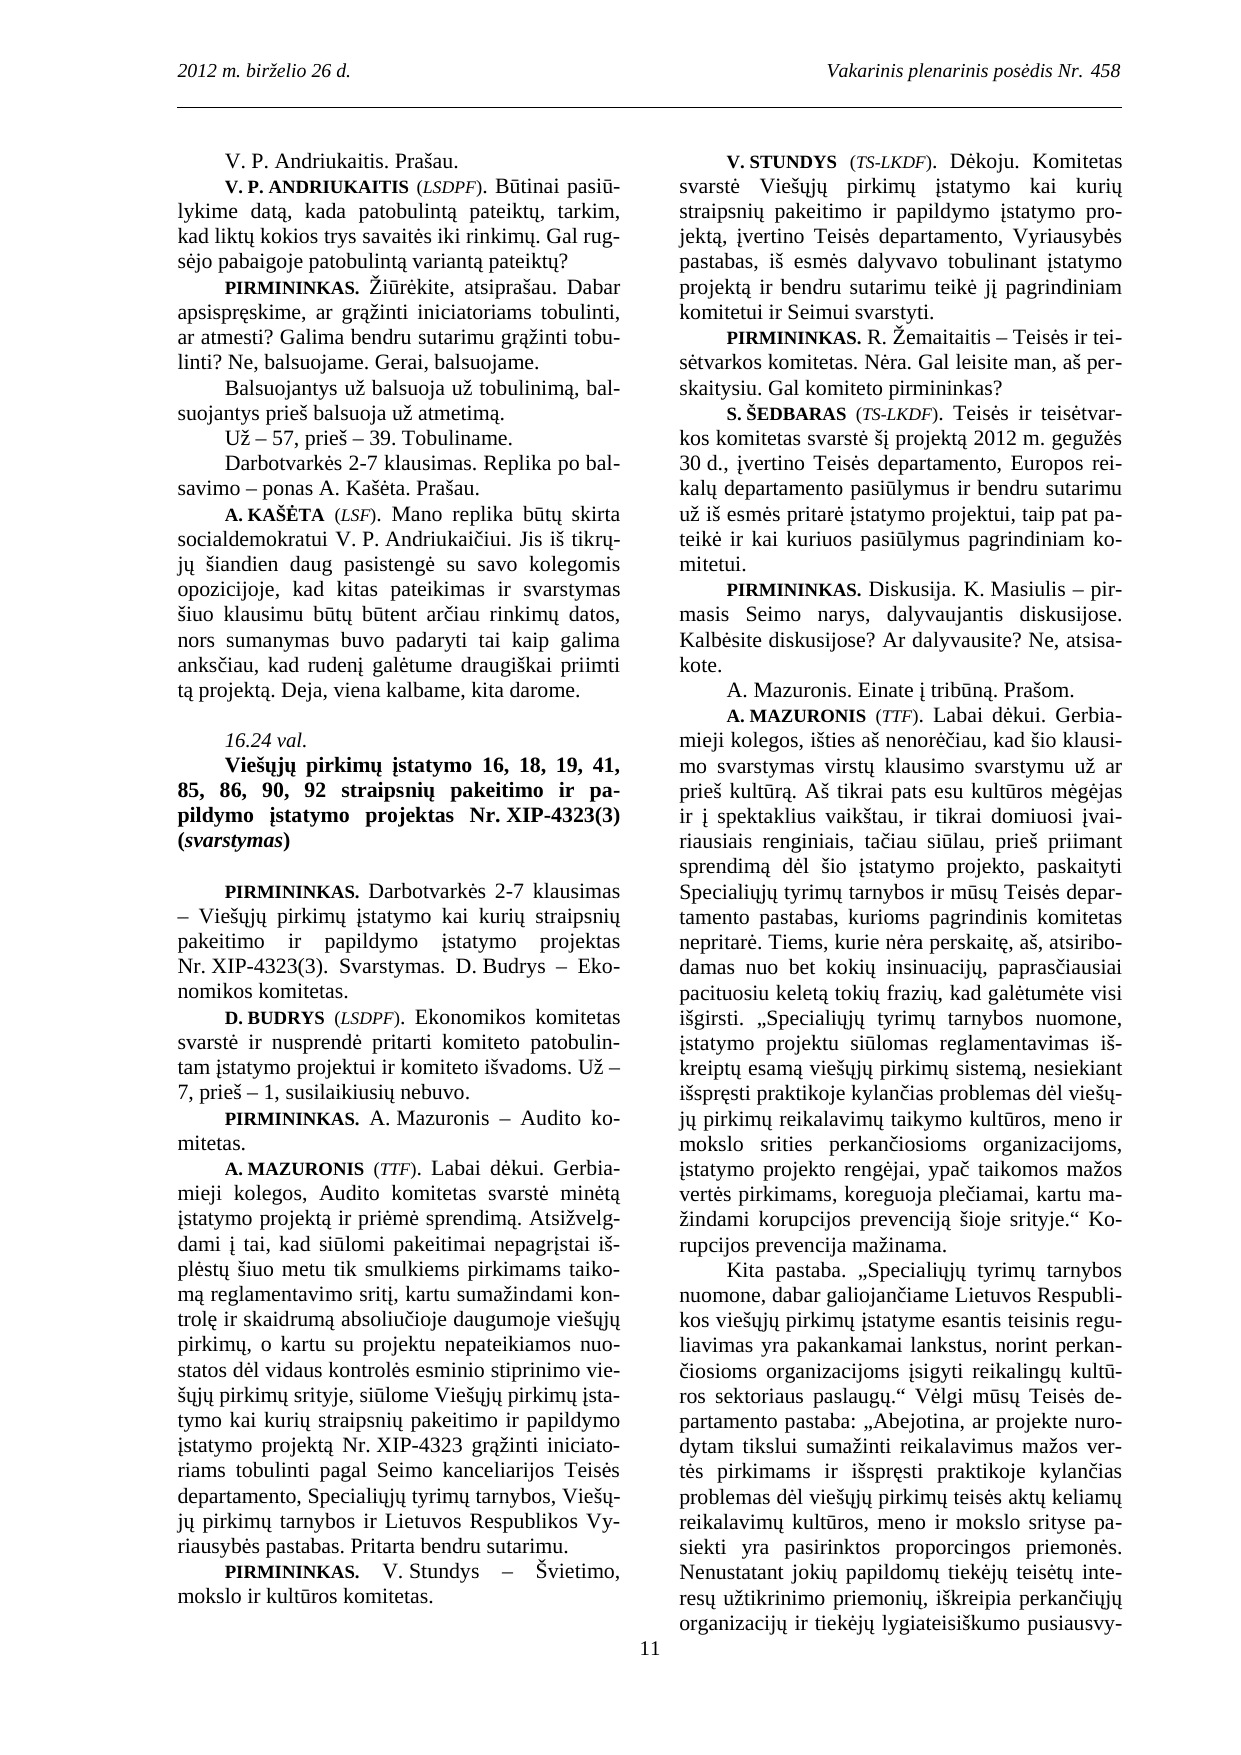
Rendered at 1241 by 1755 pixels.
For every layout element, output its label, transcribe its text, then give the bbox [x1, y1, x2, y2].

text A. MAZURONIS (TTF). La­bai dė­kui. Ger­bia­mie­ji ko­le­gos, iš­ties aš ne­no­rė­čiau, kad šio klau­si­mo svars­ty­mas virs­tų klau­si­mo svars­ty­mu už ar prieš kul­tū­rą. Aš tik­rai pats esu kul­tū­ros mė­gė­jas ir į spek­tak­lius vaikš­tau, ir tik­rai do­miuo­si įvai­riau­siais ren­gi­niais, ta­čiau siū­lau, prieš pri­imant spren­di­mą dėl šio įsta­ty­mo pro­jek­to, pa­skai­ty­ti Spe­cia­lių­jų ty­ri­mų tar­ny­bos ir mū­sų Tei­sės de­par­ta­men­to pa­sta­bas, ku­rioms pa­grin­di­nis ko­mi­te­tas ne­pri­ta­rė. Tiems, ku­rie nė­ra per­skai­tę, aš, at­si­ri­bo­da­mas nuo bet ko­kių in­si­nu­a­ci­jų, pa­pras­čiau­siai pa­ci­tuo­siu ke­le­tą to­kių fra­zių, kad ga­lė­tu­mė­te vi­si iš­girs­ti. „Spe­cia­lių­jų ty­ri­mų tar­ny­bos nuo­mo­ne, įsta­ty­mo pro­jek­tu siū­lo­mas reg­la­men­ta­vi­mas iš­kreip­tų esa­mą vie­šų­jų pir­ki­mų sis­te­mą, ne­sie­kiant iš­spręs­ti prak­ti­ko­je ky­lan­čias pro­ble­mas dėl vie­šų­jų pir­ki­mų rei­ka­la­vi­mų tai­ky­mo kul­tū­ros, me­no ir moks­lo sri­ties per­kan­čio­sioms or­ga­ni­za­ci­joms, įsta­ty­mo pro­jek­to ren­gė­jai, ypač tai­ko­mos ma­žos ver­tės pir­ki­mams, ko­re­guo­ja ple­čia­mai, kar­tu ma­žin­da­mi ko­rup­ci­jos pre­ven­ci­ją šio­je sri­ty­je.“ Ko­rup­ci­jos pre­ven­ci­ja ma­ži­na­ma. [679, 702, 1122, 1257]
text V. P. An­driu­kai­tis. Pra­šau. [177, 148, 620, 173]
text Dar­bo­tvarkės 2-7 klau­si­mas. Re­pli­ka po bal­sa­vi­mo – po­nas A. Ka­šė­ta. Pra­šau. [177, 450, 620, 501]
text V. STUNDYS (TS-LKDF). Dė­ko­ju. Ko­mi­te­tas svars­tė Vie­šų­jų pir­ki­mų įsta­ty­mo kai ku­rių straips­nių pa­kei­ti­mo ir pa­pil­dy­mo įsta­ty­mo pro­jek­tą, įver­ti­no Tei­sės de­par­ta­men­to, Vy­riau­sy­bės pa­sta­bas, iš es­mės da­ly­va­vo to­bu­li­nant įsta­ty­mo pro­jek­tą ir ben­dru su­ta­ri­mu tei­kė jį pa­grin­di­niam ko­mi­te­tui ir Sei­mui svars­ty­ti. [679, 148, 1122, 324]
text PIRMININKAS. Žiū­rė­ki­te, at­si­pra­šau. Da­bar ap­si­spręs­ki­me, ar grą­žin­ti ini­cia­to­riams to­bu­lin­ti, ar at­mes­ti? Ga­li­ma ben­dru su­ta­ri­mu grą­žin­ti to­bu­lin­ti? Ne, bal­suo­ja­me. Ge­rai, bal­suo­ja­me. [177, 274, 620, 374]
text Bal­suo­jan­tys už bal­suo­ja už to­bu­li­ni­mą, bal­suo­jan­tys prieš bal­suo­ja už at­me­ti­mą. [177, 374, 620, 425]
text PIRMININKAS. A. Ma­zu­ro­nis – Au­di­to ko­mi­te­tas. [177, 1104, 620, 1155]
text A. KAŠĖTA (LSF). Ma­no re­pli­ka bū­tų skir­ta so­cial­de­mok­ra­tui V. P. An­driu­kai­čiui. Jis iš tik­rų­jų šian­dien daug pa­si­sten­gė su sa­vo ko­le­go­mis opo­zi­ci­jo­je, kad ki­tas pa­tei­ki­mas ir svars­ty­mas šiuo klau­si­mu bū­tų bū­tent ar­čiau rin­ki­mų da­tos, nors su­ma­ny­mas bu­vo pa­da­ry­ti tai kaip ga­li­ma anks­čiau, kad ru­de­nį ga­lė­tu­me drau­giš­kai pri­im­ti tą pro­jek­tą. De­ja, vie­na kal­ba­me, ki­ta da­ro­me. [177, 501, 620, 702]
text 16.24 val. [224, 727, 620, 752]
text V. P. ANDRIUKAITIS (LSDPF). Bū­ti­nai pa­siū­ly­ki­me da­tą, ka­da pa­to­bu­lin­tą pa­teik­tų, tar­kim, kad lik­tų ko­kios trys sa­vai­tės iki rin­ki­mų. Gal rug­sė­jo pa­bai­go­je pa­to­bu­lin­tą va­rian­tą pa­teik­tų? [177, 173, 620, 274]
text Už – 57, prieš – 39. To­bu­li­na­me. [177, 425, 620, 450]
text D. BUDRYS (LSDPF). Eko­no­mi­kos ko­mi­te­tas svars­tė ir nu­spren­dė pri­tar­ti ko­mi­te­to pa­to­bu­lin­tam įsta­ty­mo pro­jek­tui ir ko­mi­te­to iš­va­doms. Už – 7, prieš – 1, su­si­lai­kiu­sių ne­bu­vo. [177, 1004, 620, 1104]
text A. MAZURONIS (TTF). La­bai dė­kui. Ger­bia­mie­ji ko­le­gos, Au­di­to ko­mi­te­tas svars­tė mi­nė­tą įsta­ty­mo pro­jek­tą ir pri­ėmė spren­di­mą. At­si­žvelg­da­mi į tai, kad siū­lo­mi pa­kei­ti­mai ne­pa­grįs­tai iš­plės­tų šiuo me­tu tik smul­kiems pir­ki­mams tai­ko­mą reg­la­men­ta­vi­mo sri­tį, kar­tu su­ma­žin­da­mi kon­tro­lę ir skaid­ru­mą ab­so­liu­čio­je dau­gu­mo­je vie­šų­jų pir­ki­mų, o kar­tu su pro­jek­tu ne­pa­tei­kia­mos nuo­sta­tos dėl vi­daus kon­tro­lės es­mi­nio stip­ri­ni­mo vie­šų­jų pir­ki­mų sri­ty­je, siū­lo­me Vie­šų­jų pir­ki­mų įsta­ty­mo kai ku­rių straips­nių pa­kei­ti­mo ir pa­pil­dy­mo įsta­ty­mo pro­jek­tą Nr. XIP-4323 grą­žin­ti ini­cia­to­riams to­bu­lin­ti pa­gal Sei­mo kan­ce­lia­ri­jos Tei­sės de­par­ta­men­to, Spe­cia­lių­jų ty­ri­mų tar­ny­bos, Vie­šų­jų pir­ki­mų tar­ny­bos ir Lie­tu­vos Res­pub­li­kos Vy­riau­sy­bės pa­sta­bas. Pri­tar­ta ben­dru su­ta­ri­mu. [177, 1155, 620, 1558]
text S. ŠEDBARAS (TS-LKDF). Tei­sės ir tei­sėt­var­kos ko­mi­te­tas svars­tė šį pro­jek­tą 2012 m. ge­gu­žės 30 d., įver­ti­no Tei­sės de­par­ta­men­to, Eu­ro­pos rei­ka­lų de­par­ta­men­to pa­siū­ly­mus ir ben­dru su­ta­ri­mu už iš es­mės pri­ta­rė įsta­ty­mo pro­jek­tui, taip pat pa­tei­kė ir kai ku­riuos pa­siū­ly­mus pa­grin­di­niam ko­mi­te­tui. [679, 400, 1122, 576]
text A. Ma­zu­ro­nis. Ei­na­te į tri­bū­ną. Pra­šom. [679, 677, 1122, 702]
text PIRMININKAS. R. Že­mai­tai­tis – Tei­sės ir tei­sėt­var­kos ko­mi­te­tas. Nė­ra. Gal lei­si­te man, aš per­skai­ty­siu. Gal ko­mi­te­to pir­mi­nin­kas? [679, 324, 1122, 400]
text PIRMININKAS. Dis­ku­si­ja. K. Ma­siu­lis – pir­ma­sis Sei­mo na­rys, da­ly­vau­jan­tis dis­ku­si­jo­se. Kal­bė­si­te dis­ku­si­jo­se? Ar da­ly­vau­si­te? Ne, at­si­sa­ko­te. [679, 576, 1122, 677]
text Ki­ta pa­sta­ba. „Spe­cia­lių­jų ty­ri­mų tar­ny­bos nuo­mo­ne, da­bar ga­lio­jan­čia­me Lie­tu­vos Res­pub­li­kos vie­šų­jų pir­ki­mų įsta­ty­me esan­tis tei­si­nis re­gu­lia­vi­mas yra pa­kan­ka­mai lanks­tus, no­rint per­kan­čio­sioms or­ga­ni­za­ci­joms įsi­gy­ti rei­ka­lin­gų kul­tū­ros sek­to­riaus pa­slau­gų.“ Vėl­gi mū­sų Tei­sės de­par­ta­men­to pa­sta­ba: „Abe­jo­ti­na, ar pro­jek­te nu­ro­dy­tam tiks­lui su­ma­žin­ti rei­ka­la­vi­mus ma­žos ver­tės pir­ki­mams ir iš­spręs­ti prak­ti­ko­je ky­lan­čias pro­ble­mas dėl vie­šų­jų pir­ki­mų tei­sės ak­tų ke­lia­mų rei­ka­la­vi­mų kul­tū­ros, me­no ir moks­lo sri­ty­se pa­siek­ti yra pa­si­rink­tos pro­por­cin­gos prie­mo­nės. Ne­nu­sta­tant jo­kių pa­pil­do­mų tie­kė­jų tei­sė­tų in­te­re­sų už­tik­ri­ni­mo prie­mo­nių, iš­krei­pia per­kan­čių­jų or­ga­ni­za­ci­jų ir tie­kė­jų ly­gia­tei­siš­ku­mo pu­siau­svy­ [679, 1257, 1122, 1635]
text PIRMININKAS. V. Stun­dys – Švie­ti­mo, moks­lo ir kul­tū­ros ko­mi­te­tas. [177, 1558, 620, 1609]
text Vie­šų­jų pir­ki­mų įsta­ty­mo 16, 18, 19, 41, 85, 86, 90, 92 straips­nių pa­kei­ti­mo ir pa­pildymo įsta­ty­mo pro­jek­tas Nr. XIP-4323(3) (svars­ty­mas) [177, 752, 620, 852]
text PIRMININKAS. Dar­bo­tvarkės 2-7 klau­si­mas – Vie­šų­jų pir­ki­mų įsta­ty­mo kai ku­rių straips­nių pa­kei­ti­mo ir pa­pil­dy­mo įsta­ty­mo pro­jek­tas Nr. XIP-4323(3). Svars­ty­mas. D. Bud­rys – Eko­no­mi­kos ko­mi­te­tas. [177, 878, 620, 1004]
